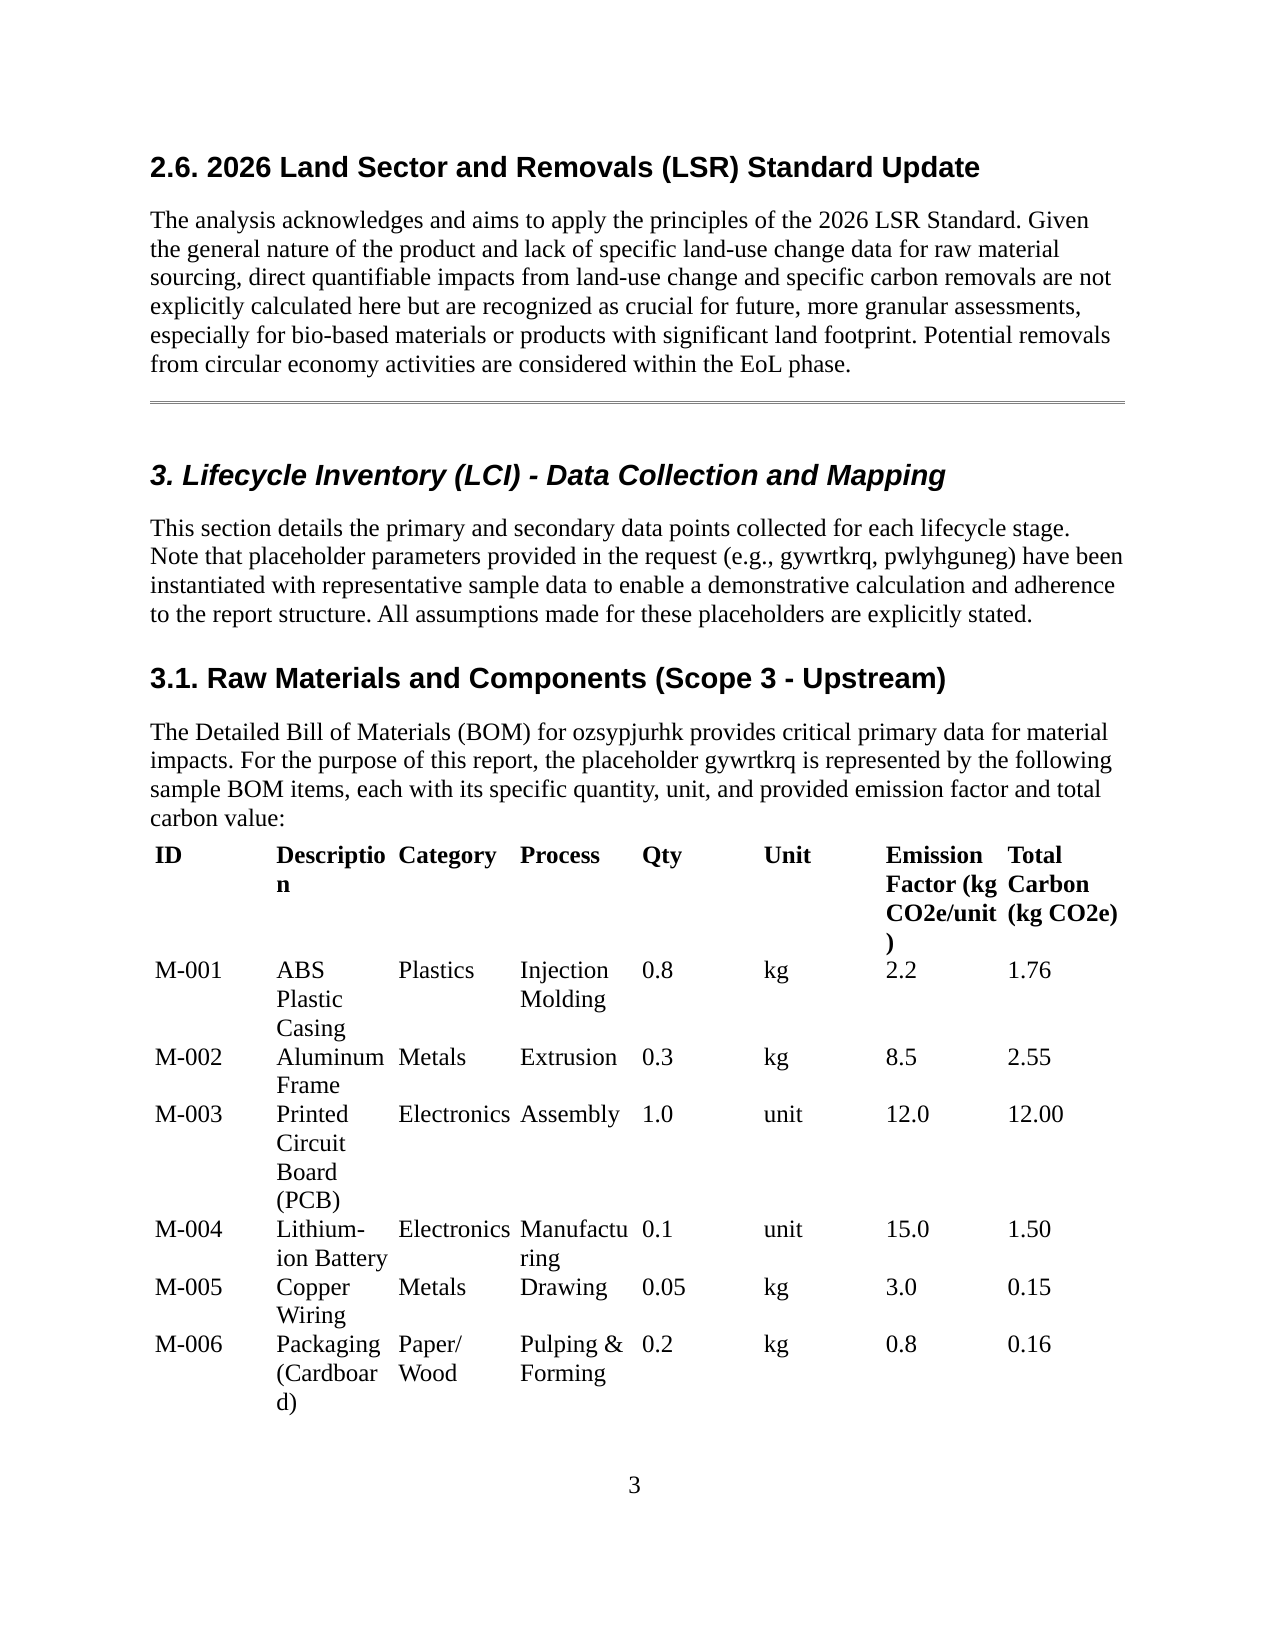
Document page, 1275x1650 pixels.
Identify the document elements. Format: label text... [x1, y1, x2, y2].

table_cell Electronics [394, 1099, 516, 1214]
table_header Emission Factor (kg CO2e/unit) [881, 841, 1003, 956]
subtitle 3. Lifecycle Inventory (LCI) - Data Collection and Mapping [150, 458, 1125, 491]
table_cell Copper Wiring [272, 1272, 394, 1329]
table_cell ABS Plastic Casing [272, 956, 394, 1042]
table_cell Drawing [516, 1272, 637, 1329]
table_cell 12.0 [881, 1099, 1003, 1214]
table_cell 0.15 [1003, 1272, 1125, 1329]
table_cell 0.2 [638, 1329, 759, 1416]
table_cell 2.2 [881, 956, 1003, 1042]
table_cell 15.0 [881, 1214, 1003, 1272]
table_cell 0.16 [1003, 1329, 1125, 1416]
table_cell 1.0 [638, 1099, 759, 1214]
table_cell 0.3 [638, 1042, 759, 1099]
table_cell Aluminum Frame [272, 1042, 394, 1099]
table_cell 8.5 [881, 1042, 1003, 1099]
table_cell Assembly [516, 1099, 637, 1214]
table_header Category [394, 841, 516, 956]
table_cell unit [759, 1099, 881, 1214]
table_cell M-002 [150, 1042, 272, 1099]
table_cell 0.8 [881, 1329, 1003, 1416]
table_cell M-006 [150, 1329, 272, 1416]
table_cell 0.8 [638, 956, 759, 1042]
table_cell Metals [394, 1042, 516, 1099]
table_header Qty [638, 841, 759, 956]
subtitle 3.1. Raw Materials and Components (Scope 3 - Upstream) [150, 662, 1125, 695]
table_cell Plastics [394, 956, 516, 1042]
table_cell Metals [394, 1272, 516, 1329]
table_cell Printed Circuit Board (PCB) [272, 1099, 394, 1214]
table_header Unit [759, 841, 881, 956]
table_cell Pulping & Forming [516, 1329, 637, 1416]
table_cell Lithium-ion Battery [272, 1214, 394, 1272]
table_header ID [150, 841, 272, 956]
table_cell 3.0 [881, 1272, 1003, 1329]
table_cell unit [759, 1214, 881, 1272]
subtitle 2.6. 2026 Land Sector and Removals (LSR) Standard Update [150, 150, 1125, 183]
table_cell Extrusion [516, 1042, 637, 1099]
table_cell Paper/Wood [394, 1329, 516, 1416]
table_cell 2.55 [1003, 1042, 1125, 1099]
table_cell kg [759, 1042, 881, 1099]
table_cell Electronics [394, 1214, 516, 1272]
table_cell Injection Molding [516, 956, 637, 1042]
table_cell M-003 [150, 1099, 272, 1214]
table_cell M-005 [150, 1272, 272, 1329]
table_cell 0.05 [638, 1272, 759, 1329]
table_cell M-001 [150, 956, 272, 1042]
table_cell 1.76 [1003, 956, 1125, 1042]
table_cell Packaging (Cardboard) [272, 1329, 394, 1416]
table_cell 1.50 [1003, 1214, 1125, 1272]
table_cell 12.00 [1003, 1099, 1125, 1214]
table_cell Manufacturing [516, 1214, 637, 1272]
table_cell kg [759, 1329, 881, 1416]
table_header Process [516, 841, 637, 956]
table_cell M-004 [150, 1214, 272, 1272]
text The Detailed Bill of Materials (BOM) for ozsypjurhk provides critical primary data for material impacts. For the purpose of this report, the placeholder gywrtkrq is represented by the following sample BOM items, each with its specific quantity, unit, and provided emission factor and total carbon value: [150, 717, 1125, 832]
table_header Description [272, 841, 394, 956]
text The analysis acknowledges and aims to apply the principles of the 2026 LSR Standard. Given the general nature of the product and lack of specific land-use change data for raw material sourcing, direct quantifiable impacts from land-use change and specific carbon removals are not explicitly calculated here but are recognized as crucial for future, more granular assessments, especially for bio-based materials or products with significant land footprint. Potential removals from circular economy activities are considered within the EoL phase. [150, 205, 1125, 377]
text This section details the primary and secondary data points collected for each lifecycle stage. Note that placeholder parameters provided in the request (e.g., gywrtkrq, pwlyhguneg) have been instantiated with representative sample data to enable a demonstrative calculation and adherence to the report structure. All assumptions made for these placeholders are explicitly stated. [150, 513, 1125, 628]
table_cell kg [759, 956, 881, 1042]
table_header Total Carbon (kg CO2e) [1003, 841, 1125, 956]
table_cell kg [759, 1272, 881, 1329]
table_cell 0.1 [638, 1214, 759, 1272]
